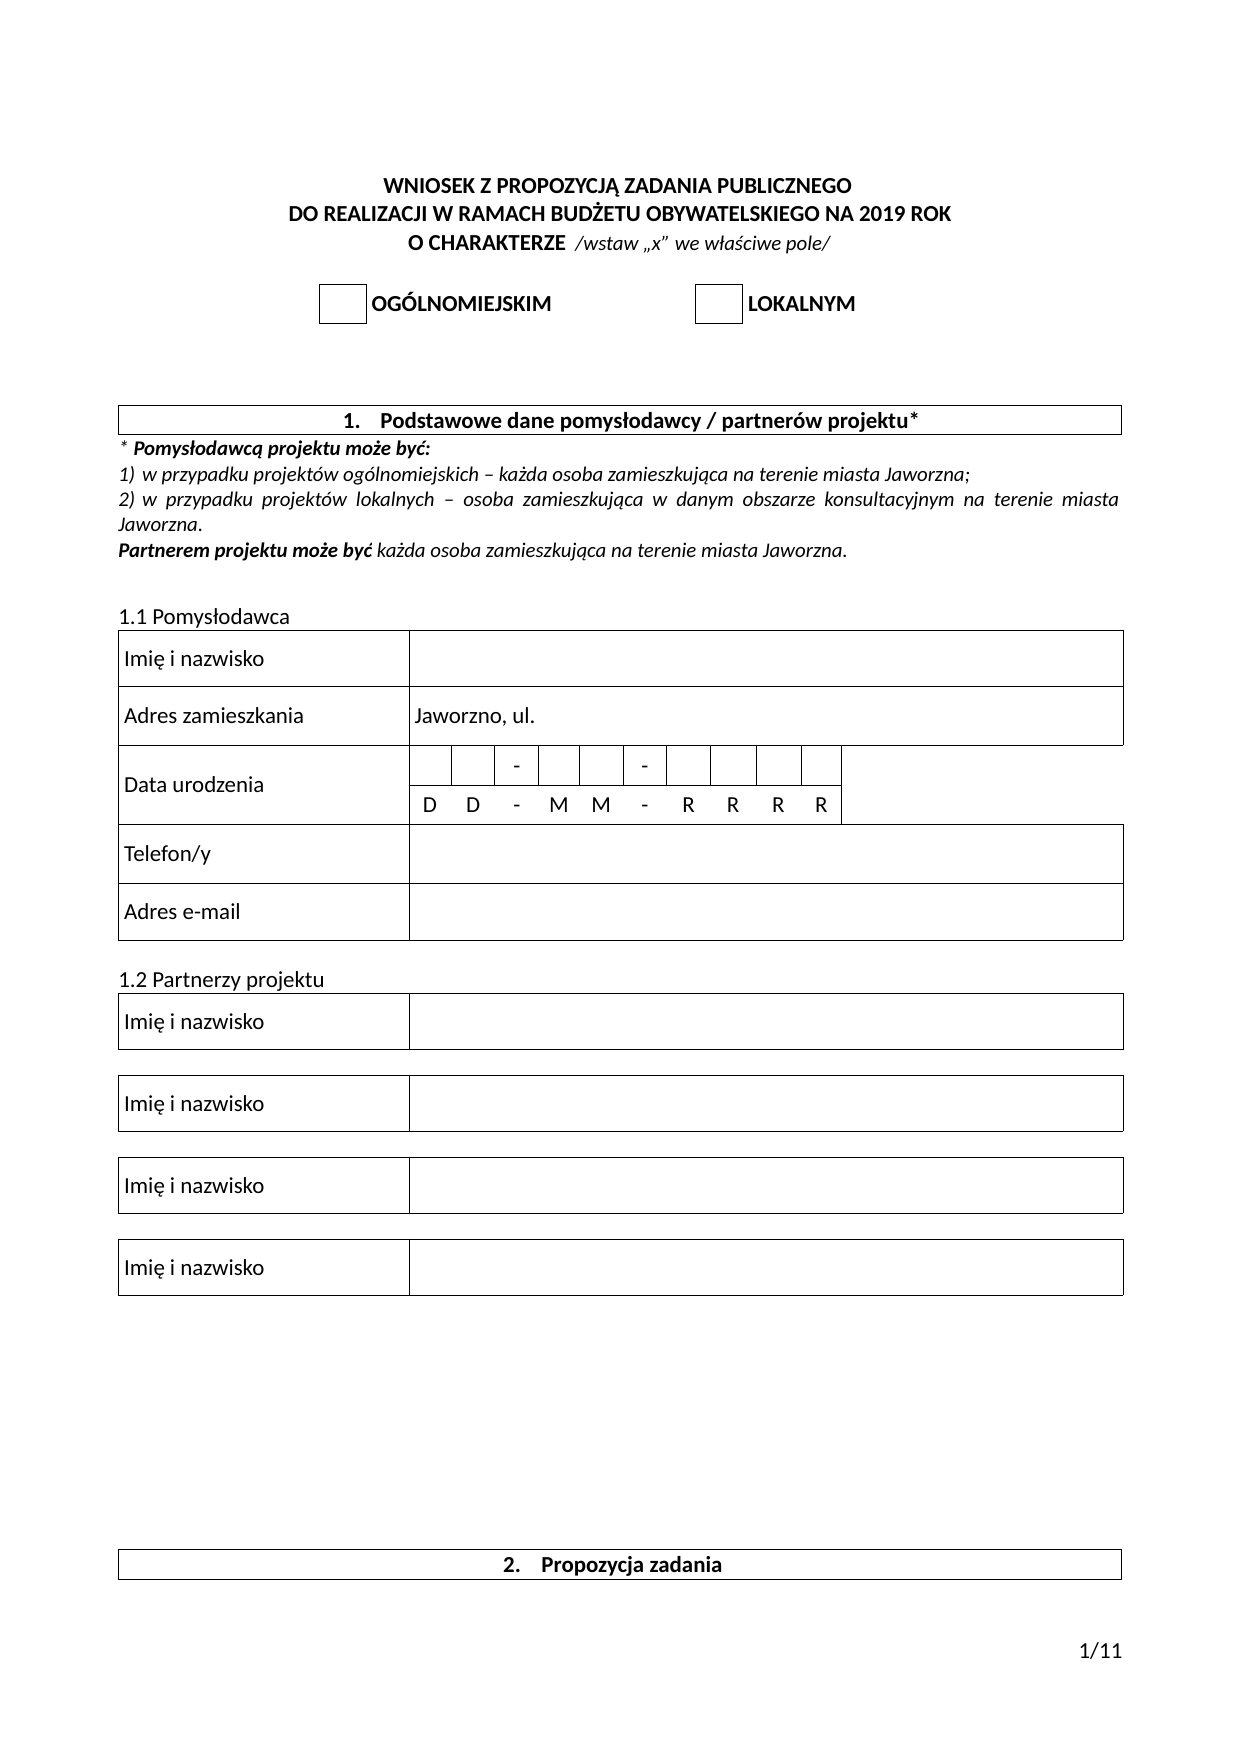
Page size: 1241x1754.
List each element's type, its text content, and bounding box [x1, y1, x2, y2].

table_header 2. Propozycja zadania [119, 1550, 1121, 1578]
table_cell Adres zamieszkania [119, 687, 409, 745]
table_cell Telefon/y [119, 825, 409, 883]
table_cell D [410, 786, 451, 824]
table_cell - [623, 786, 666, 824]
table_header OGÓLNOMIEJSKIM [367, 284, 695, 323]
text O CHARAKTERZE /wstaw „x” we właściwe pole/ [118, 228, 1122, 256]
table_cell M [538, 786, 579, 824]
text 2) w przypadku projektów lokalnych – osoba zamieszkująca w danym obszarze konsultacyjnym na terenie miasta Jaworzna. [118, 486, 1122, 537]
table_header Imię i nazwisko [119, 1158, 409, 1213]
table_header [320, 285, 366, 323]
table_cell R [756, 786, 801, 824]
table_cell [410, 746, 451, 784]
table_header [410, 1158, 1123, 1213]
table_cell [802, 746, 841, 784]
table_header Imię i nazwisko [119, 994, 409, 1049]
table_cell - [624, 746, 666, 784]
text Partnerem projektu może być każda osoba zamieszkująca na terenie miasta Jaworzna. [118, 537, 1122, 562]
table_header Imię i nazwisko [119, 1240, 409, 1295]
table_cell R [710, 786, 756, 824]
table_header [410, 994, 1123, 1049]
table_header Podstawowe dane pomysłodawcy / partnerów projektu* [119, 406, 1121, 434]
table_cell Jaworzno, ul. [410, 687, 1123, 745]
text WNIOSEK Z PROPOZYCJĄ ZADANIA PUBLICZNEGO [118, 172, 1122, 199]
text * Pomysłodawcą projektu może być: [118, 435, 1122, 461]
text 1.2 Partnerzy projektu [118, 965, 1122, 993]
table_cell - [495, 786, 538, 824]
table_cell [757, 746, 801, 784]
table_cell R [801, 786, 841, 824]
table_header Imię i nazwisko [119, 631, 409, 686]
table_cell M [579, 786, 623, 824]
table_cell [842, 746, 1123, 824]
table_header LOKALNYM [743, 284, 966, 323]
table_cell [410, 884, 1123, 939]
table_header [410, 631, 1123, 686]
table_cell [711, 746, 756, 784]
text 1) w przypadku projektów ogólnomiejskich – każda osoba zamieszkująca na terenie miasta Jaworzna; [118, 461, 1122, 486]
table_cell R [666, 786, 710, 824]
table_header [410, 1076, 1123, 1131]
table_header [410, 1240, 1123, 1295]
table_cell [410, 825, 1123, 883]
table_cell - [495, 746, 538, 784]
table_cell [580, 746, 623, 784]
table_cell [452, 746, 494, 784]
table_header [696, 285, 742, 323]
table_cell Data urodzenia [119, 746, 409, 824]
text DO REALIZACJI W RAMACH BUDŻETU OBYWATELSKIEGO NA 2019 ROK [118, 199, 1122, 228]
text 1.1 Pomysłodawca [118, 602, 1122, 630]
table_cell [539, 746, 579, 784]
table_header Imię i nazwisko [119, 1076, 409, 1131]
table_cell [667, 746, 710, 784]
table_cell D [451, 786, 494, 824]
table_cell Adres e-mail [119, 884, 409, 939]
